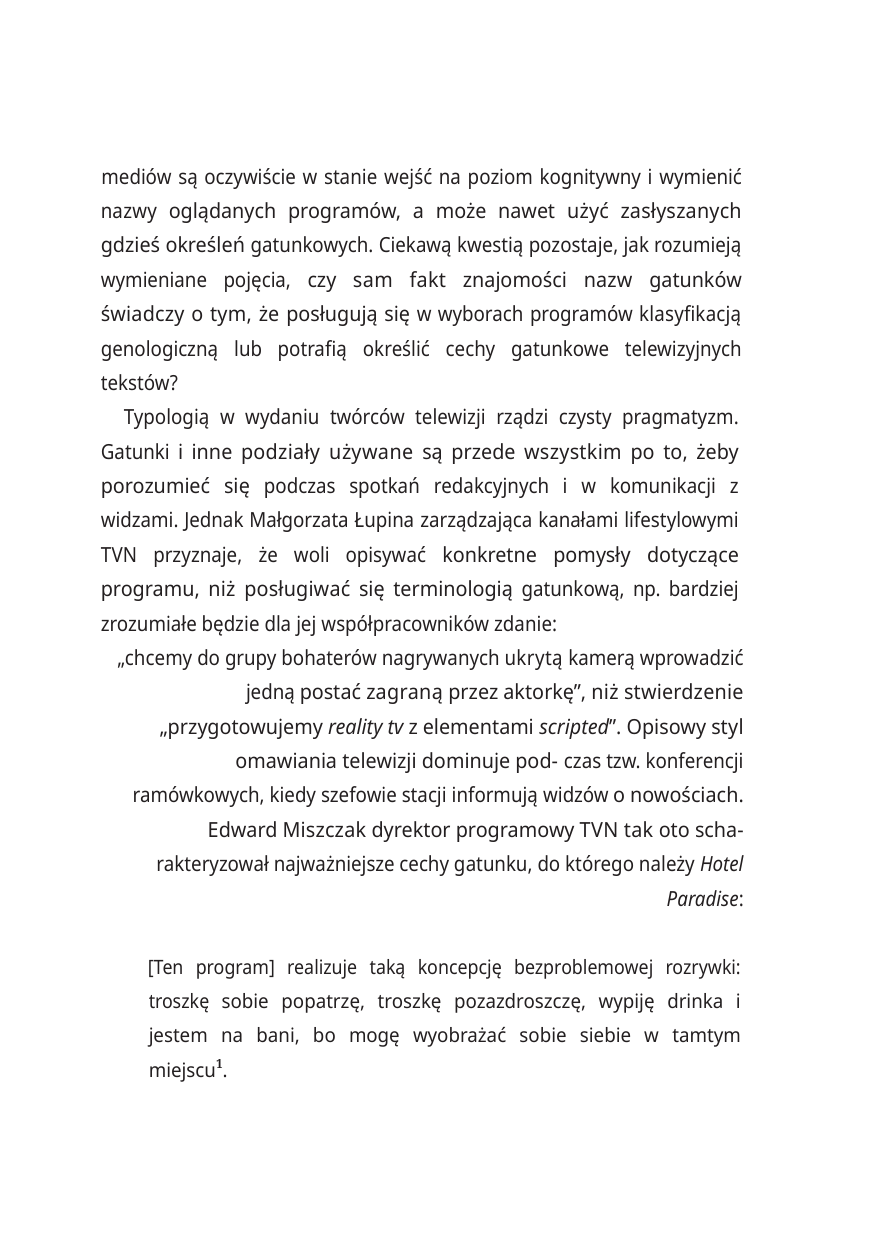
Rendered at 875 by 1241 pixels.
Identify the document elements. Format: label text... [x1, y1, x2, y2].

text mediów są oczywiście w stanie wejść na poziom kognitywny i wymienić nazwy oglądanych programów, a może nawet użyć zasłyszanych gdzieś określeń gatunkowych. Ciekawą kwestią pozostaje, jak rozumieją wymieniane pojęcia, czy sam fakt znajomości nazw gatunków świadczy o tym, że posługują się w wyborach programów klasyfikacją genologiczną lub potrafią określić cechy gatunkowe telewizyjnych tekstów? [101, 162, 742, 397]
text „chcemy do grupy bohaterów nagrywanych ukrytą kamerą wprowadzić jedną postać zagraną przez aktorkę”, niż stwierdzenie „przygotowujemy reality tv z elementami scripted”. Opisowy styl omawiania telewizji dominuje pod- czas tzw. konferencji ramówkowych, kiedy szefowie stacji informują widzów o nowościach. Edward Miszczak dyrektor programowy TVN tak oto scha- rakteryzował najważniejsze cechy gatunku, do którego należy Hotel Paradise: [94, 643, 743, 912]
text Typologią w wydaniu twórców telewizji rządzi czysty pragmatyzm. Gatunki i inne podziały używane są przede wszystkim po to, żeby porozumieć się podczas spotkań redakcyjnych i w komunikacji z widzami. Jednak Małgorzata Łupina zarządzająca kanałami lifestylowymi TVN przyznaje, że woli opisywać konkretne pomysły dotyczące programu, niż posługiwać się terminologią gatunkową, np. bardziej zrozumiałe będzie dla jej współpracowników zdanie: [101, 402, 739, 637]
text [Ten program] realizuje taką koncepcję bezproblemowej rozrywki: troszkę sobie popatrzę, troszkę pozazdroszczę, wypiję drinka i jestem na bani, bo mogę wyobrażać sobie siebie w tamtym miejscu1. [148, 953, 742, 1083]
